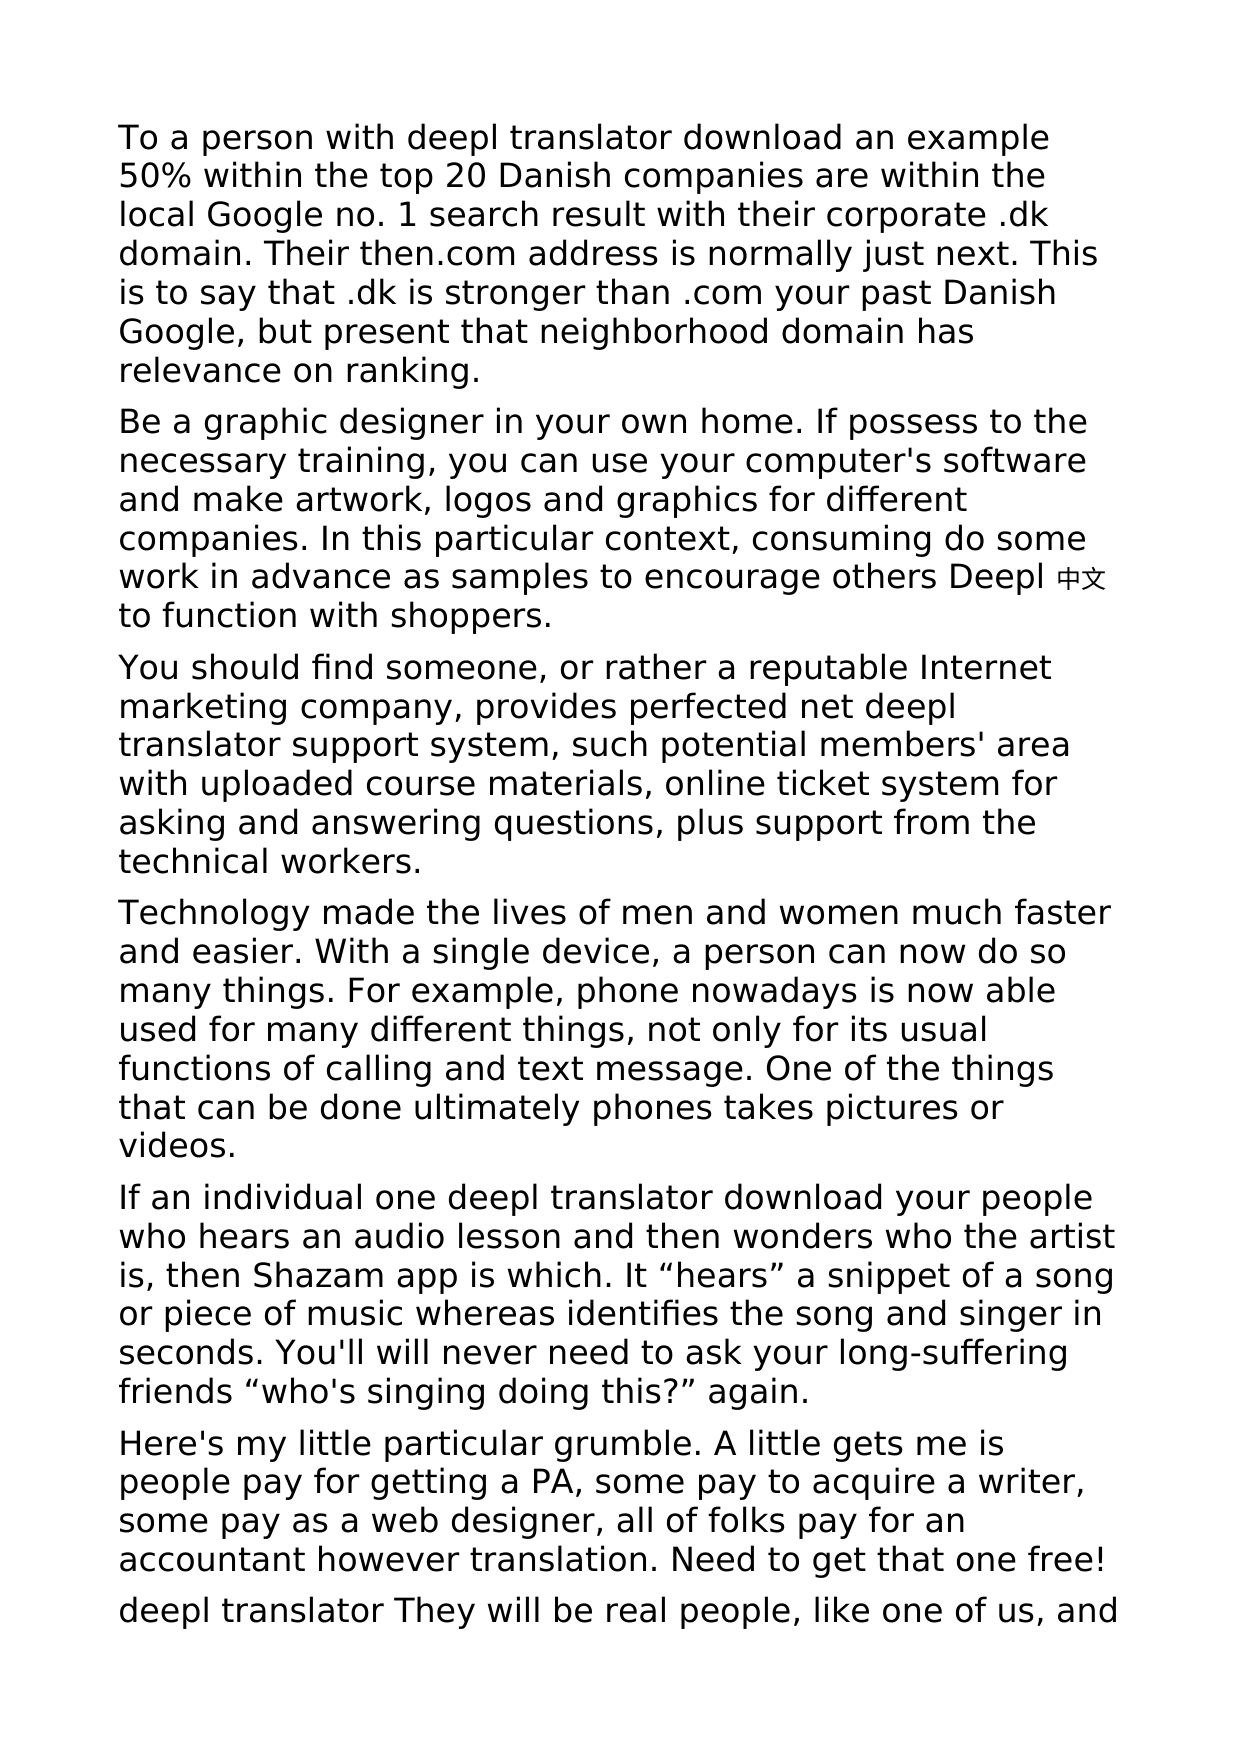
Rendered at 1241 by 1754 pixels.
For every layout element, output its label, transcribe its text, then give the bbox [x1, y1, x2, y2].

text Technology made the lives of men and women much faster and easier. With a single device, a person can now do so many things. For example, phone nowadays is now able used for many different things, not only for its usual functions of calling and text message. One of the things that can be done ultimately phones takes pictures or videos. [118, 894, 1122, 1166]
text Here's my little particular grumble. A little gets me is people pay for getting a PA, some pay to acquire a writer, some pay as a web designer, all of folks pay for an accountant however translation. Need to get that one free! [118, 1424, 1122, 1579]
text If an individual one deepl translator download your people who hears an audio lesson and then wonders who the artist is, then Shazam app is which. It “hears” a snippet of a song or piece of music whereas identifies the song and singer in seconds. You'll will never need to ask your long-suffering friends “who's singing doing this?” again. [118, 1178, 1122, 1411]
text You should find someone, or rather a reputable Internet marketing company, provides perfected net deepl translator support system, such potential members' area with uploaded course materials, online ticket system for asking and answering questions, plus support from the technical workers. [118, 648, 1122, 881]
text deepl translator They will be real people, like one of us, and [118, 1592, 1122, 1631]
text Be a graphic designer in your own home. If possess to the necessary training, you can use your computer's software and make artwork, logos and graphics for different companies. In this particular context, consuming do some work in advance as samples to encourage others Deepl 中文 to function with shoppers. [118, 403, 1122, 636]
text To a person with deepl translator download an example 50% within the top 20 Danish companies are within the local Google no. 1 search result with their corporate .dk domain. Their then.com address is normally just next. This is to say that .dk is stronger than .com your past Danish Google, but present that neighborhood domain has relevance on ranking. [118, 118, 1122, 390]
